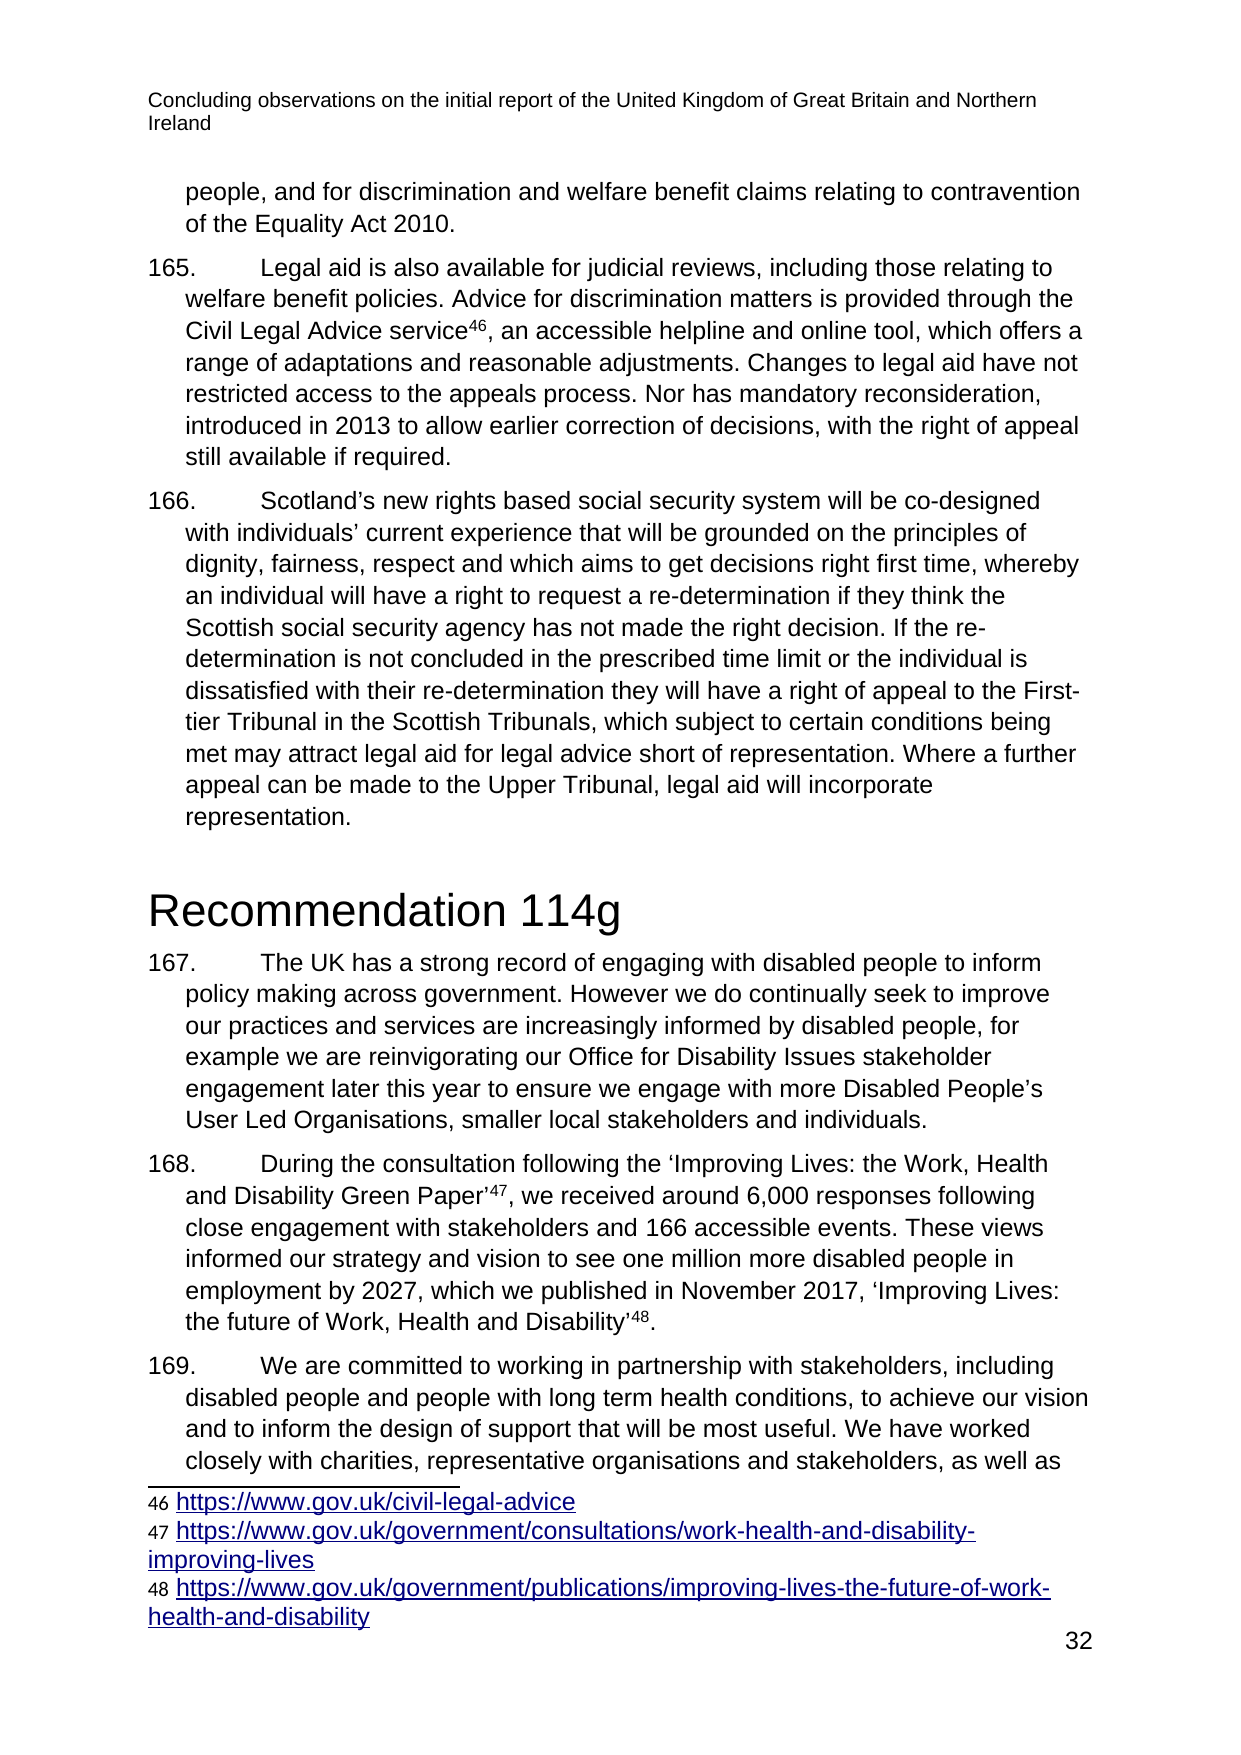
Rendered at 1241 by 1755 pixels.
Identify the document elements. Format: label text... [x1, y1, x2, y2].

list https://www.gov.uk/government/publications/improving-lives-the-future-of-work-health-and-disability [148, 1573, 1093, 1631]
list During the consultation following the ‘Improving Lives: the Work, Health and Disability Green Paper’, we received around 6,000 responses following close engagement with stakeholders and 166 accessible events. These views informed our strategy and vision to see one million more disabled people in employment by 2027, which we published in November 2017, ‘Improving Lives: the future of Work, Health and Disability’. [148, 1149, 1093, 1336]
list Legal aid is also available for judicial reviews, including those relating to welfare benefit policies. Advice for discrimination matters is provided through the Civil Legal Advice service, an accessible helpline and online tool, which offers a range of adaptations and reasonable adjustments. Changes to legal aid have not restricted access to the appeals process. Nor has mandatory reconsideration, introduced in 2013 to allow earlier correction of decisions, with the right of appeal still available if required. [148, 253, 1093, 471]
list https://www.gov.uk/civil-legal-advice [148, 1487, 1093, 1516]
list Scotland’s new rights based social security system will be co-designed with individuals’ current experience that will be grounded on the principles of dignity, fairness, respect and which aims to get decisions right first time, whereby an individual will have a right to request a re-determination if they think the Scottish social security agency has not made the right decision. If the re-determination is not concluded in the prescribed time limit or the individual is dissatisfied with their re-determination they will have a right of appeal to the First-tier Tribunal in the Scottish Tribunals, which subject to certain conditions being met may attract legal aid for legal advice short of representation. Where a further appeal can be made to the Upper Tribunal, legal aid will incorporate representation. [148, 486, 1093, 831]
list The UK has a strong record of engaging with disabled people to inform policy making across government. However we do continually seek to improve our practices and services are increasingly informed by disabled people, for example we are reinvigorating our Office for Disability Issues stakeholder engagement later this year to ensure we engage with more Disabled People’s User Led Organisations, smaller local stakeholders and individuals. [148, 948, 1093, 1134]
list https://www.gov.uk/government/consultations/work-health-and-disability-improving-lives [148, 1516, 1093, 1573]
list people, and for discrimination and welfare benefit claims relating to contravention of the Equality Act 2010. [148, 177, 1093, 237]
list We are committed to working in partnership with stakeholders, including disabled people and people with long term health conditions, to achieve our vision and to inform the design of support that will be most useful. We have worked closely with charities, representative organisations and stakeholders, as well as [148, 1351, 1093, 1475]
subtitle Recommendation 114g [148, 883, 1093, 936]
